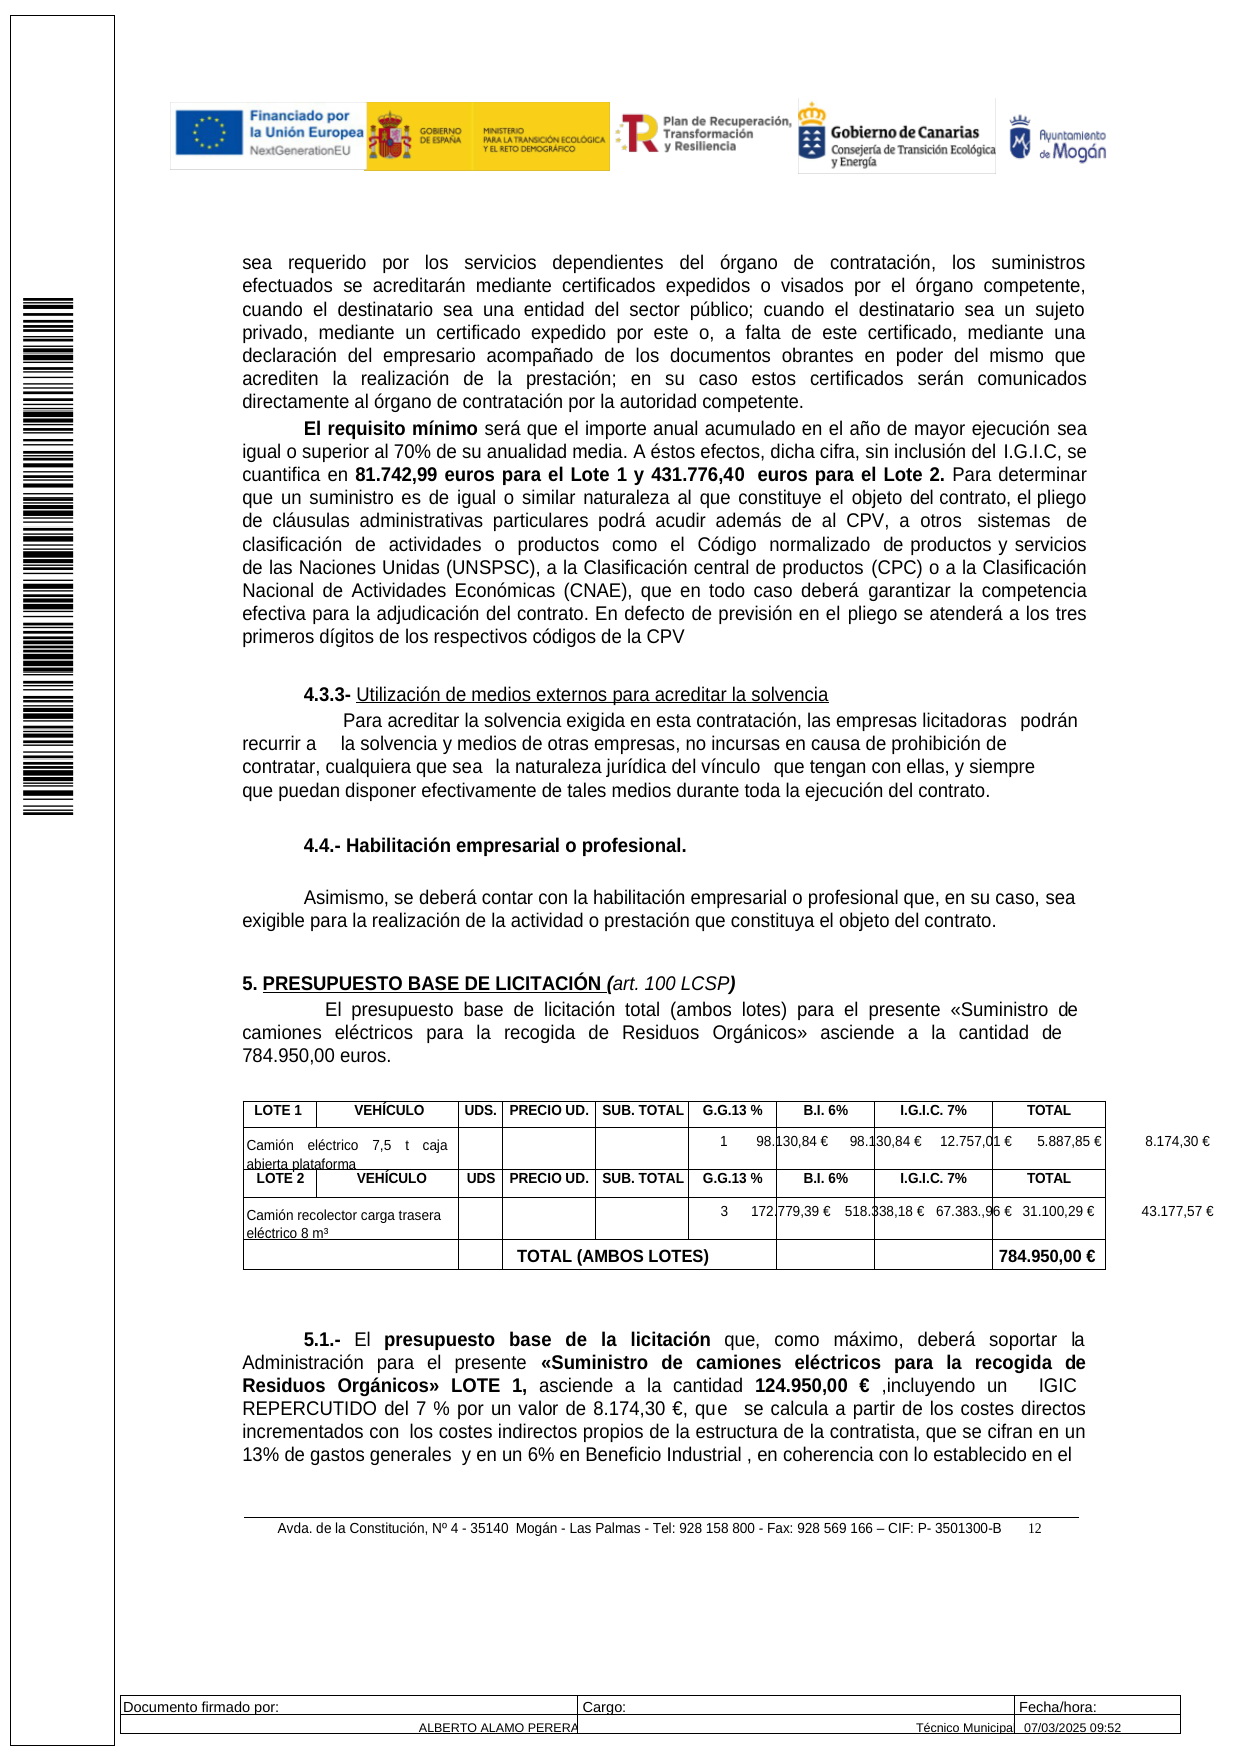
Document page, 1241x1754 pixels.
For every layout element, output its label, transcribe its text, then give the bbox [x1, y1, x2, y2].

table_header B.I. 6% [777, 1102, 874, 1127]
picture [1000, 97, 1121, 181]
table_header Documento firmado por: [121, 1696, 577, 1714]
table_cell LOTE 2 [244, 1170, 316, 1197]
text 5. PRESUPUESTO BASE DE LICITACIÓN (art. 100 LCSP) [242, 972, 1188, 995]
table_cell ALBERTO ALAMO PERERA [121, 1715, 577, 1733]
text Avda. de la Constitución, Nº 4 - 35140 Mogán - Las Palmas - Tel: 928 158 800 - Fax: 928 569 166 – CIF: P- 3501300-B 12 [277, 1520, 1188, 1536]
table_cell [596, 1128, 688, 1169]
table_cell [596, 1198, 688, 1239]
table_cell 07/03/2025 09:52 [1015, 1715, 1180, 1733]
table_cell [316, 1240, 458, 1269]
table_cell TOTAL (AMBOS LOTES) [503, 1240, 776, 1269]
table_header Cargo: [578, 1696, 1014, 1714]
table_cell [503, 1128, 595, 1169]
picture [21, 296, 75, 818]
text El presupuesto base de licitación total (ambos lotes) para el presente «Suministro de [295, 999, 1078, 1021]
table_header I.G.I.C. 7% [875, 1102, 992, 1127]
table_cell [993, 1128, 1105, 1169]
table_cell [777, 1128, 874, 1169]
text 4.3.3- Utilización de medios externos para acreditar la solvencia [303, 683, 1188, 706]
table_cell G.G.13 % [689, 1170, 776, 1197]
table_cell [875, 1240, 992, 1269]
table_header Fecha/hora: [1015, 1696, 1180, 1714]
table_cell Técnico Municipal [578, 1715, 1014, 1733]
table_header PRECIO UD. [503, 1102, 595, 1127]
text camiones eléctricos para la recogida de Residuos Orgánicos» asciende a la cantidad de 784.950,00 euros. [242, 1021, 1086, 1068]
table_cell TOTAL [993, 1170, 1105, 1197]
text Para acreditar la solvencia exigida en esta contratación, las empresas licitadoras podrán [295, 710, 1078, 732]
text El requisito mínimo será que el importe anual acumulado en el año de mayor ejecución sea igual o superior al 70% de su anualidad media. A éstos efectos, dicha cifra, sin inclusión del I.G.I.C, se cuantifica en 81.742,99 euros para el Lote 1 y 431.776,40 euros para el Lote 2. Para determinar que un suministro es de igual o similar naturaleza al que constituye el objeto del contrato, el pliego de cláusulas administrativas particulares podrá acudir además de al CPV, a otros sistemas de clasificación de actividades o productos como el Código normalizado de productos y servicios de las Naciones Unidas (UNSPSC), a la Clasificación central de productos (CPC) o a la Clasificación Nacional de Actividades Económicas (CNAE), que en todo caso deberá garantizar la competencia efectiva para la adjudicación del contrato. En defecto de previsión en el pliego se atenderá a los tres primeros dígitos de los respectivos códigos de la CPV [242, 417, 1087, 648]
table_cell [689, 1198, 776, 1239]
table_header SUB. TOTAL [596, 1102, 688, 1127]
table_header TOTAL [993, 1102, 1105, 1127]
table_cell [503, 1198, 595, 1239]
table_cell [689, 1128, 776, 1169]
text recurrir a la solvencia y medios de otras empresas, no incursas en causa de prohibición de contratar, cualquiera que sea la naturaleza jurídica del vínculo que tengan con ellas, y siempre que puedan disponer efectivamente de tales medios durante toda la ejecución del contrato. [242, 732, 1086, 802]
table_header VEHÍCULO [317, 1102, 458, 1127]
table_cell UDS [459, 1170, 502, 1197]
table_cell [993, 1198, 1105, 1239]
table_cell Camión recolector carga trasera eléctrico 8 m³ [244, 1198, 458, 1239]
picture [168, 98, 997, 175]
text 5.1.- El presupuesto base de la licitación que, como máximo, deberá soportar la Administración para el presente «Suministro de camiones eléctricos para la recogida de Residuos Orgánicos» LOTE 1, asciende a la cantidad 124.950,00 € ,incluyendo un IGIC REPERCUTIDO del 7 % por un valor de 8.174,30 €, que se calcula a partir de los costes directos incrementados con los costes indirectos propios de la estructura de la contratista, que se cifran en un 13% de gastos generales y en un 6% en Beneficio Industrial , en coherencia con lo establecido en el [242, 1327, 1087, 1466]
table_cell [777, 1240, 874, 1269]
table_header G.G.13 % [689, 1102, 776, 1127]
table_cell [459, 1240, 502, 1269]
table_cell [875, 1198, 992, 1239]
table_cell [459, 1198, 502, 1239]
table_header UDS. [459, 1102, 502, 1127]
text sea requerido por los servicios dependientes del órgano de contratación, los suministros efectuados se acreditarán mediante certificados expedidos o visados por el órgano competente, cuando el destinatario sea una entidad del sector público; cuando el destinatario sea un sujeto privado, mediante un certificado expedido por este o, a falta de este certificado, mediante una declaración del empresario acompañado de los documentos obrantes en poder del mismo que acrediten la realización de la prestación; en su caso estos certificados serán comunicados directamente al órgano de contratación por la autoridad competente. [242, 251, 1087, 413]
table_cell Camión eléctrico 7,5 t caja abierta plataforma [244, 1128, 458, 1169]
table_cell [244, 1240, 316, 1269]
table_cell I.G.I.C. 7% [875, 1170, 992, 1197]
text 4.4.- Habilitación empresarial o profesional. [303, 834, 1188, 857]
table_cell SUB. TOTAL [596, 1170, 688, 1197]
table_cell 784.950,00 € [993, 1240, 1105, 1269]
text Asimismo, se deberá contar con la habilitación empresarial o profesional que, en su caso, sea exigible para la realización de la actividad o prestación que constituya el objeto del contrato. [242, 886, 1086, 932]
table_cell [459, 1128, 502, 1169]
table_cell B.I. 6% [777, 1170, 874, 1197]
table_cell VEHÍCULO [317, 1170, 458, 1197]
table_cell [875, 1128, 992, 1169]
table_header LOTE 1 [244, 1102, 316, 1127]
table_cell PRECIO UD. [503, 1170, 595, 1197]
table_cell [777, 1198, 874, 1239]
